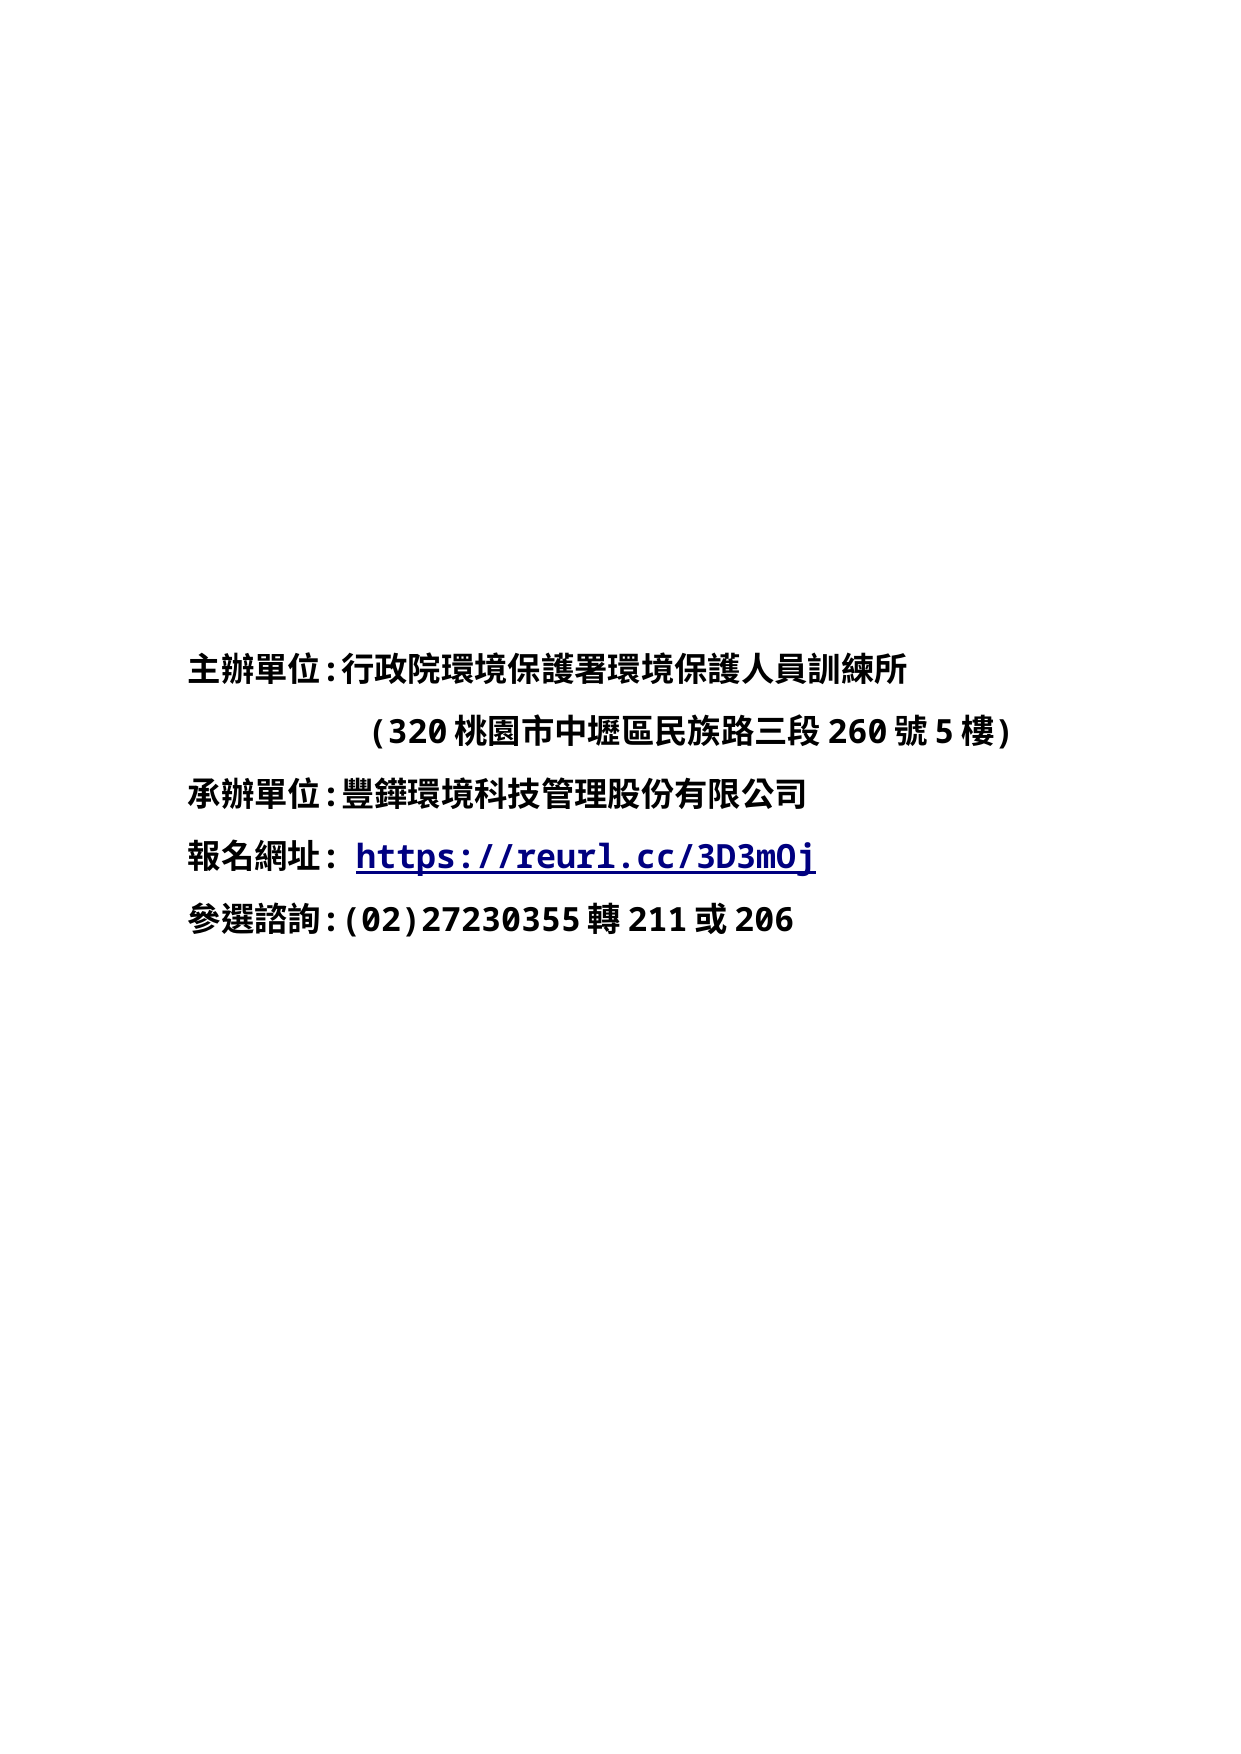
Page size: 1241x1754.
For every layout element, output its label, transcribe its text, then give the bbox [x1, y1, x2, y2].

text (320桃園市中壢區民族路三段260號5樓) [187, 688, 1053, 750]
text 參選諮詢:(02)27230355轉211或206 [187, 875, 1053, 938]
text 主辦單位:行政院環境保護署環境保護人員訓練所 [187, 625, 1053, 688]
text 報名網址: https://reurl.cc/3D3mOj [187, 813, 1053, 875]
text 承辦單位:豐鏵環境科技管理股份有限公司 [187, 750, 1053, 813]
